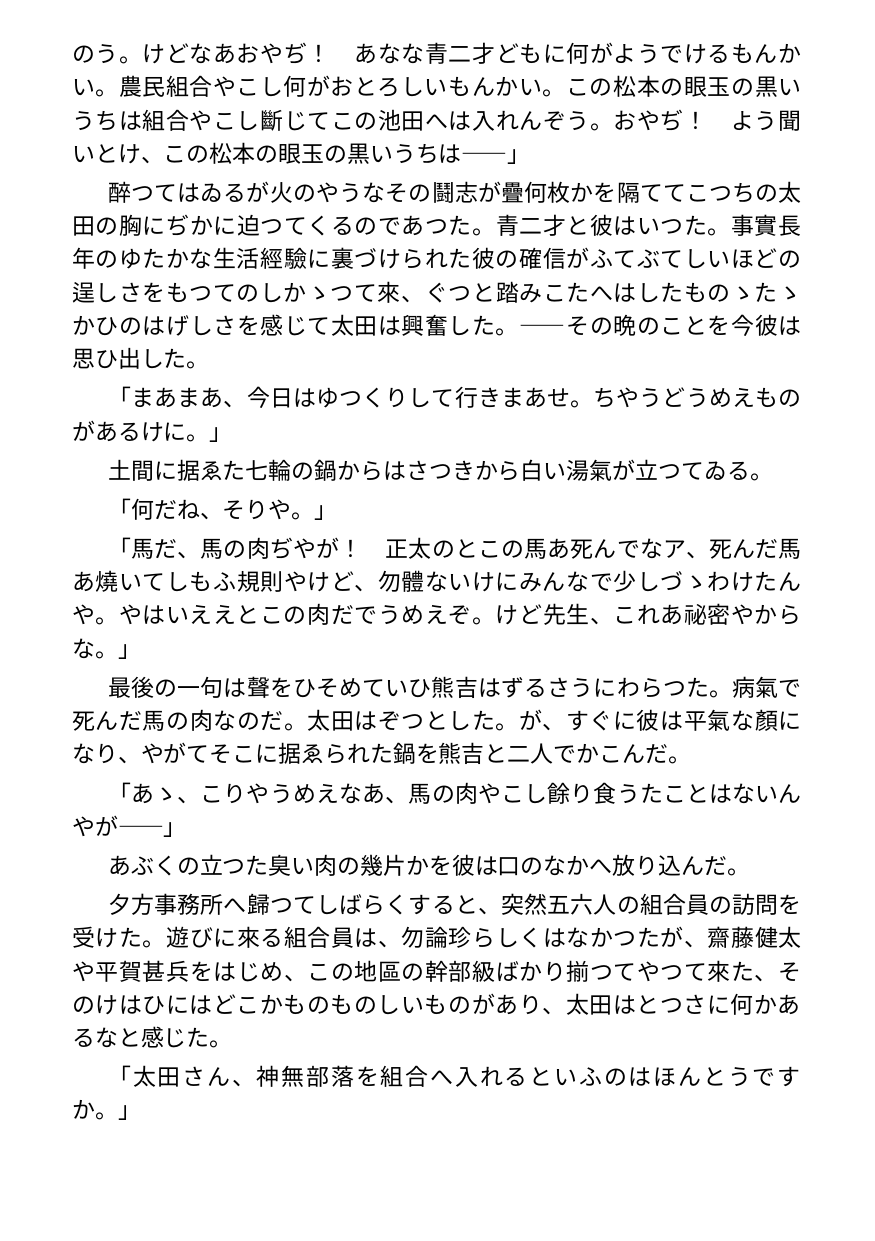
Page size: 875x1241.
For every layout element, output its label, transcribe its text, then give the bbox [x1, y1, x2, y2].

text 「太田さん、神無部落を組合へ入れるといふのはほんとうですか。」 [72, 1059, 802, 1126]
text 最後の一句は聲をひそめていひ熊吉はずるさうにわらつた。病氣で死んだ馬の肉なのだ。太田はぞつとした。が、すぐに彼は平氣な顏になり、やがてそこに据ゑられた鍋を熊吉と二人でかこんだ。 [72, 670, 802, 769]
text のう。けどなあおやぢ！ あなな青二才どもに何がようでけるもんかい。農民組合やこし何がおとろしいもんかい。この松本の眼玉の黒いうちは組合やこし斷じてこの池田へは入れんぞう。おやぢ！ よう聞いとけ、この松本の眼玉の黒いうちは――」 [72, 36, 802, 169]
text 醉つてはゐるが火のやうなその鬪志が疊何枚かを隔ててこつちの太田の胸にぢかに迫つてくるのであつた。青二才と彼はいつた。事實長年のゆたかな生活經驗に裏づけられた彼の確信がふてぶてしいほどの逞しさをもつてのしかゝつて來、ぐつと踏みこたへはしたものゝたゝかひのはげしさを感じて太田は興奮した。――その晩のことを今彼は思ひ出した。 [72, 175, 802, 374]
text 「何だね、そりや。」 [72, 492, 802, 525]
text 夕方事務所へ歸つてしばらくすると、突然五六人の組合員の訪問を受けた。遊びに來る組合員は、勿論珍らしくはなかつたが、齋藤健太や平賀甚兵をはじめ、この地區の幹部級ばかり揃つてやつて來た、そのけはひにはどこかものものしいものがあり、太田はとつさに何かあるなと感じた。 [72, 887, 802, 1053]
text 「まあまあ、今日はゆつくりして行きまあせ。ちやうどうめえものがあるけに。」 [72, 380, 802, 447]
text 「あゝ、こりやうめえなあ、馬の肉やこし餘り食うたことはないんやが――」 [72, 775, 802, 842]
text 「馬だ、馬の肉ぢやが！ 正太のとこの馬あ死んでなア、死んだ馬あ燒いてしもふ規則やけど、勿體ないけにみんなで少しづゝわけたんや。やはいええとこの肉だでうめえぞ。けど先生、これあ祕密やからな。」 [72, 531, 802, 664]
text あぶくの立つた臭い肉の幾片かを彼は口のなかへ放り込んだ。 [72, 848, 802, 881]
text 土間に据ゑた七輪の鍋からはさつきから白い湯氣が立つてゐる。 [72, 453, 802, 486]
